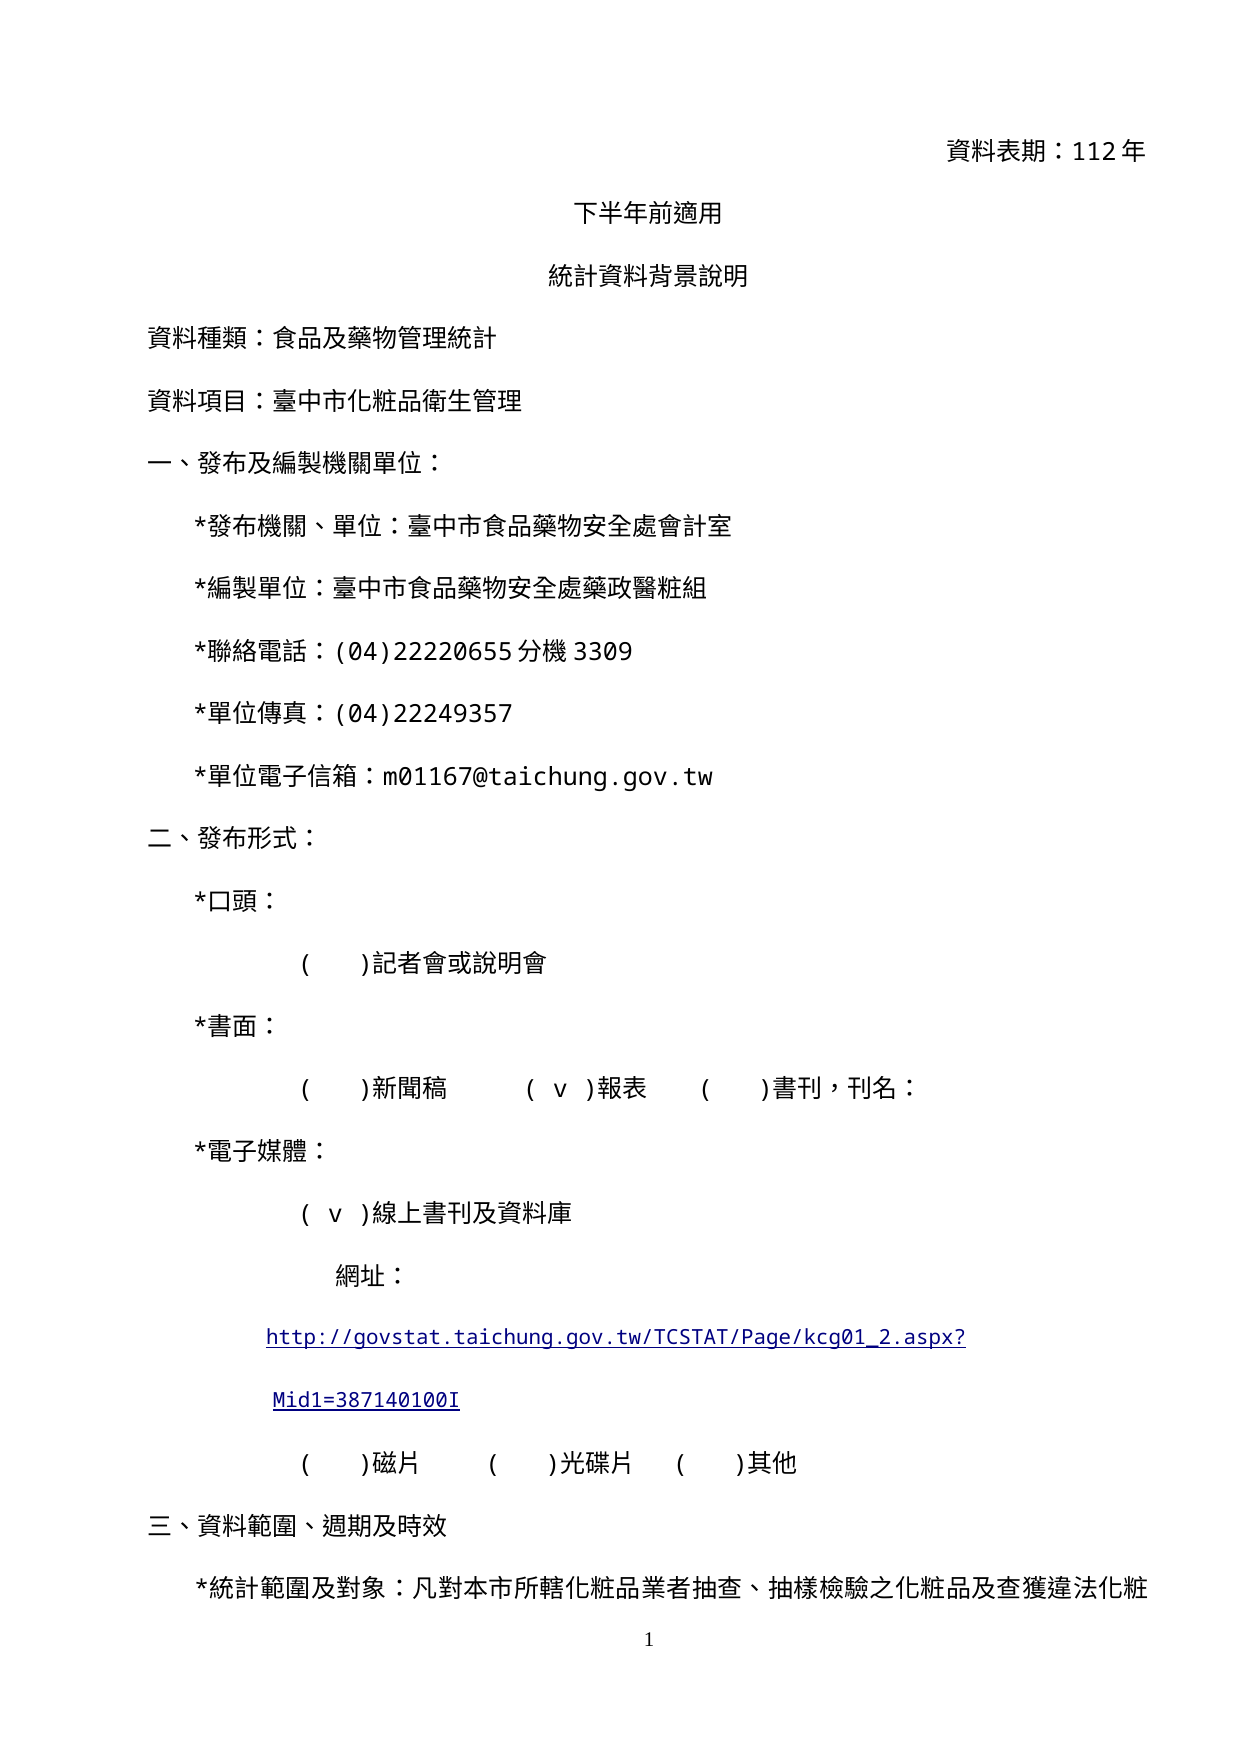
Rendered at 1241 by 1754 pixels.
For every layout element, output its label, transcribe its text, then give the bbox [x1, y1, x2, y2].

text *單位電子信箱：m01167@taichung.gov.tw [148, 733, 1150, 795]
text 二、發布形式： [148, 795, 1150, 858]
text 資料項目：臺中市化粧品衛生管理 [148, 358, 1150, 420]
text 一、發布及編製機關單位： [148, 420, 1150, 483]
text http://govstat.taichung.gov.tw/TCSTAT/Page/kcg01_2.aspx?Mid1=387140100I [266, 1295, 1150, 1420]
text 資料表期：112年下半年前適用 [148, 108, 1150, 233]
text 三、資料範圍、週期及時效 [148, 1483, 1150, 1545]
text ( )磁片 ( )光碟片 ( )其他 [148, 1420, 1150, 1483]
text *聯絡電話：(04)22220655分機3309 [148, 608, 1150, 670]
text 網址： [148, 1233, 1150, 1295]
text *口頭： [148, 858, 1150, 920]
text *編製單位：臺中市食品藥物安全處藥政醫粧組 [148, 545, 1150, 608]
text 資料種類：食品及藥物管理統計 [148, 295, 1150, 358]
text *單位傳真：(04)22249357 [148, 670, 1150, 733]
text *發布機關、單位：臺中市食品藥物安全處會計室 [148, 483, 1150, 545]
text *統計範圍及對象：凡對本市所轄化粧品業者抽查、抽樣檢驗之化粧品及查獲違法化粧 [148, 1545, 1150, 1608]
text 統計資料背景說明 [148, 233, 1150, 295]
text ( )新聞稿 ( v )報表 ( )書刊，刊名： [148, 1045, 1150, 1108]
text *書面： [148, 983, 1150, 1045]
text ( v )線上書刊及資料庫 [148, 1170, 1150, 1233]
text *電子媒體： [148, 1108, 1150, 1170]
text ( )記者會或說明會 [148, 920, 1150, 983]
